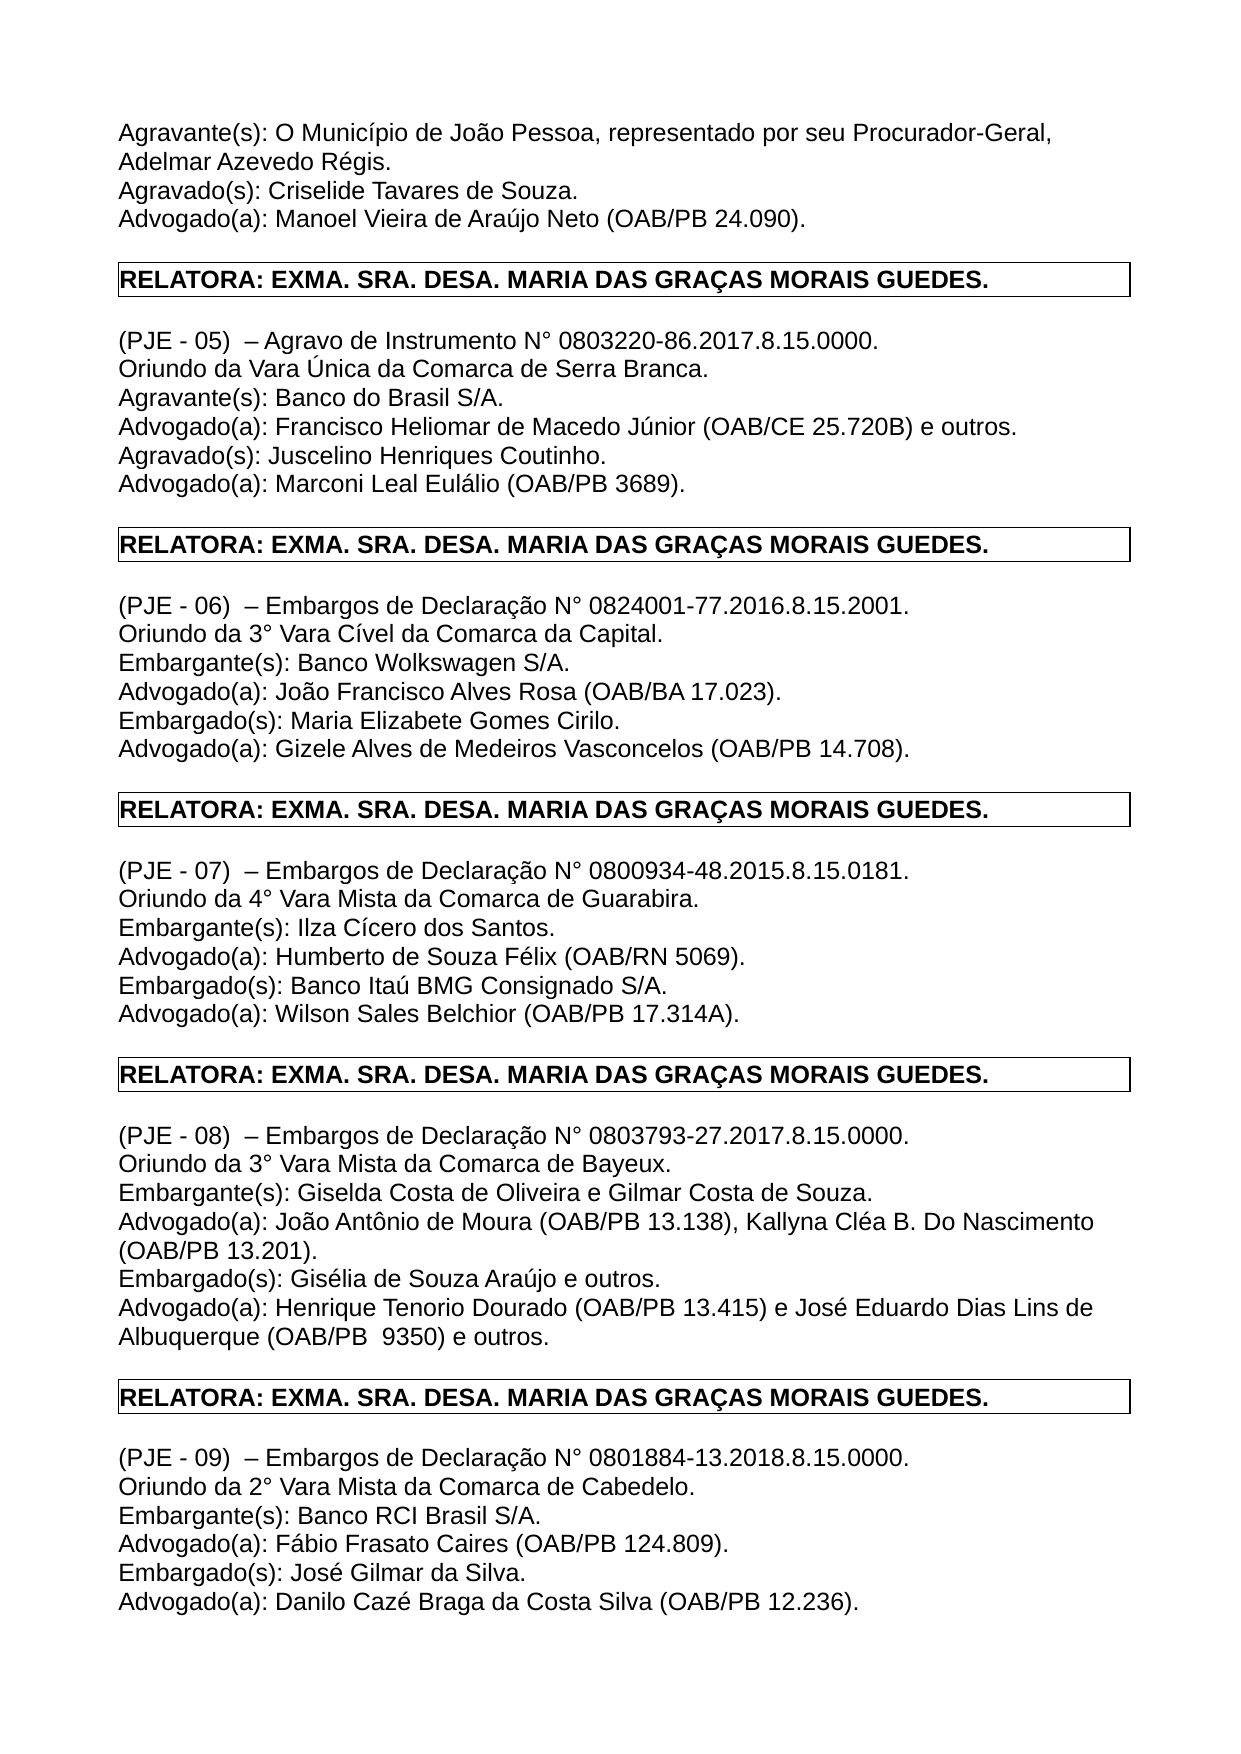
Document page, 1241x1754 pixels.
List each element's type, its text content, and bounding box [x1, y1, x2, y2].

text Embargado(s): Maria Elizabete Gomes Cirilo. [118, 706, 1121, 734]
text Embargante(s): Ilza Cícero dos Santos. [118, 913, 1122, 942]
text Oriundo da 3° Vara Mista da Comarca de Bayeux. [118, 1149, 1122, 1178]
text Embargado(s): Gisélia de Souza Araújo e outros. [118, 1264, 1121, 1293]
text RELATORA: EXMA. SRA. DESA. MARIA DAS GRAÇAS MORAIS GUEDES. [119, 793, 1129, 826]
text Advogado(a): Gizele Alves de Medeiros Vasconcelos (OAB/PB 14.708). [118, 734, 1121, 763]
text Advogado(a): Wilson Sales Belchior (OAB/PB 17.314A). [118, 999, 1121, 1028]
text RELATORA: EXMA. SRA. DESA. MARIA DAS GRAÇAS MORAIS GUEDES. [119, 263, 1129, 296]
text (PJE - 05) – Agravo de Instrumento N° 0803220-86.2017.8.15.0000. [118, 326, 1122, 354]
text Oriundo da 3° Vara Cível da Comarca da Capital. [118, 619, 1122, 648]
text RELATORA: EXMA. SRA. DESA. MARIA DAS GRAÇAS MORAIS GUEDES. [119, 1058, 1129, 1091]
text Agravado(s): Criselide Tavares de Souza. [118, 176, 1121, 204]
text Agravante(s): Banco do Brasil S/A. [118, 383, 1122, 412]
text Agravante(s): O Município de João Pessoa, representado por seu Procurador-Geral, Adelmar Azevedo Régis. [118, 118, 1122, 176]
text Oriundo da 4° Vara Mista da Comarca de Guarabira. [118, 884, 1122, 913]
text Advogado(a): Fábio Frasato Caires (OAB/PB 124.809). [118, 1529, 1122, 1558]
text Advogado(a): Henrique Tenorio Dourado (OAB/PB 13.415) e José Eduardo Dias Lins de Albuquerque (OAB/PB 9350) e outros. [118, 1293, 1121, 1351]
text Embargante(s): Banco RCI Brasil S/A. [118, 1501, 1122, 1529]
text Oriundo da Vara Única da Comarca de Serra Branca. [118, 354, 1122, 383]
text Embargante(s): Giselda Costa de Oliveira e Gilmar Costa de Souza. [118, 1178, 1122, 1207]
text (PJE - 07) – Embargos de Declaração N° 0800934-48.2015.8.15.0181. [118, 856, 1122, 884]
text RELATORA: EXMA. SRA. DESA. MARIA DAS GRAÇAS MORAIS GUEDES. [119, 528, 1129, 561]
text Embargante(s): Banco Wolkswagen S/A. [118, 648, 1122, 677]
text RELATORA: EXMA. SRA. DESA. MARIA DAS GRAÇAS MORAIS GUEDES. [119, 1380, 1129, 1413]
text Oriundo da 2° Vara Mista da Comarca de Cabedelo. [118, 1472, 1122, 1501]
text (PJE - 08) – Embargos de Declaração N° 0803793-27.2017.8.15.0000. [118, 1121, 1122, 1149]
text Advogado(a): Humberto de Souza Félix (OAB/RN 5069). [118, 942, 1122, 971]
text Advogado(a): Francisco Heliomar de Macedo Júnior (OAB/CE 25.720B) e outros. [118, 412, 1122, 441]
text Agravado(s): Juscelino Henriques Coutinho. [118, 441, 1121, 469]
text Advogado(a): João Francisco Alves Rosa (OAB/BA 17.023). [118, 677, 1122, 706]
text Advogado(a): Marconi Leal Eulálio (OAB/PB 3689). [118, 469, 1121, 498]
text Embargado(s): José Gilmar da Silva. [118, 1558, 1121, 1587]
text Advogado(a): Danilo Cazé Braga da Costa Silva (OAB/PB 12.236). [118, 1587, 1121, 1616]
text (PJE - 06) – Embargos de Declaração N° 0824001-77.2016.8.15.2001. [118, 591, 1122, 619]
text (PJE - 09) – Embargos de Declaração N° 0801884-13.2018.8.15.0000. [118, 1443, 1122, 1472]
text Embargado(s): Banco Itaú BMG Consignado S/A. [118, 971, 1121, 999]
text Advogado(a): Manoel Vieira de Araújo Neto (OAB/PB 24.090). [118, 204, 1121, 233]
text Advogado(a): João Antônio de Moura (OAB/PB 13.138), Kallyna Cléa B. Do Nascimento (OAB/PB 13.201). [118, 1207, 1122, 1264]
